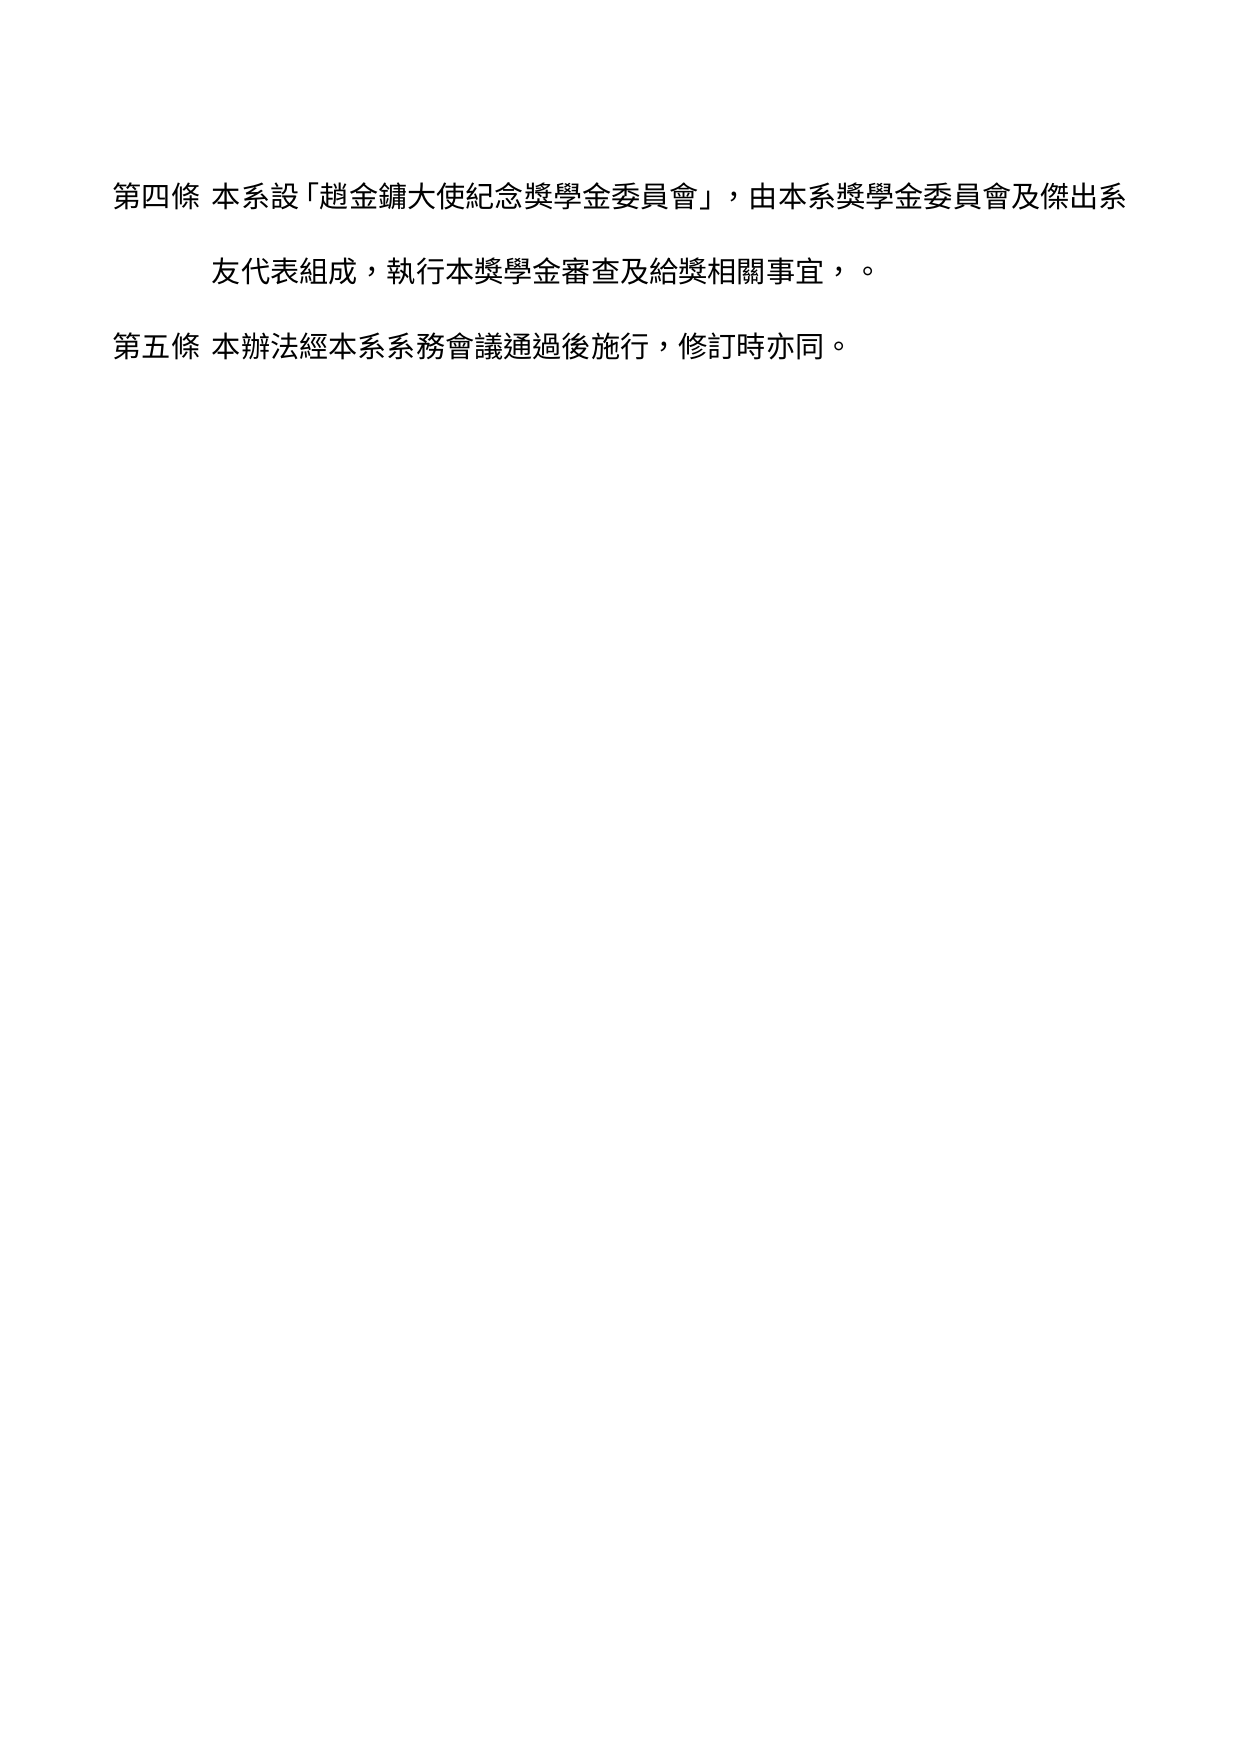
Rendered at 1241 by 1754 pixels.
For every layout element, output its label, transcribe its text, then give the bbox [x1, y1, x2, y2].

list 本辦法經本系系務會議通過後施行，修訂時亦同。 [112, 307, 1128, 382]
list 本系設「趙金鏞大使紀念獎學金委員會」，由本系獎學金委員會及傑出系友代表組成，執行本獎學金審查及給獎相關事宜，。 [112, 157, 1128, 307]
